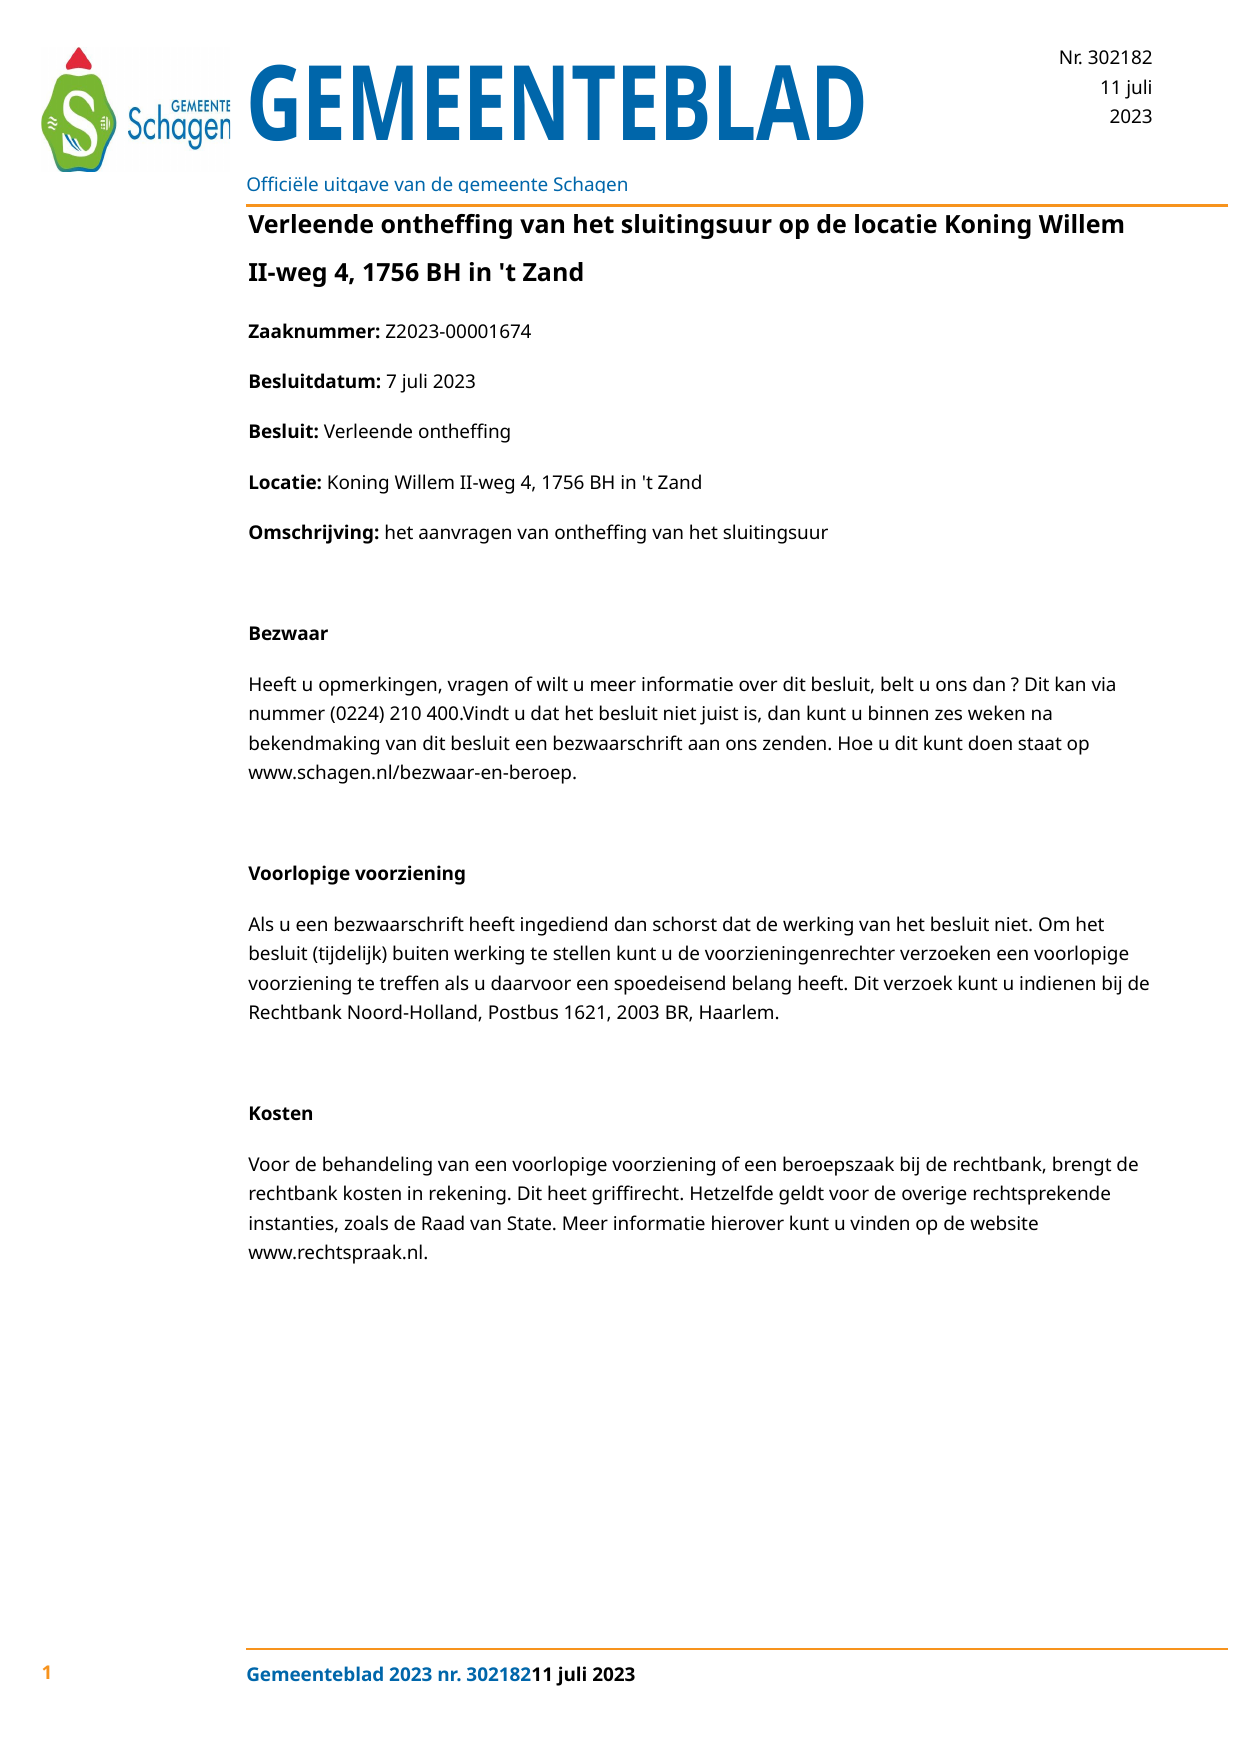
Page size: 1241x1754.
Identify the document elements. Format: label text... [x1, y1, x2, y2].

text Locatie: Koning Willem II-weg 4, 1756 BH in 't Zand [248, 469, 1152, 495]
text Bezwaar [248, 620, 1152, 646]
text Verleende ontheffing van het sluitingsuur op de locatie Koning Willem II-weg 4, 1756 BH in 't Zand [248, 207, 1152, 288]
text Zaaknummer: Z2023-00001674 [248, 318, 1152, 344]
text Besluitdatum: 7 juli 2023 [248, 368, 1152, 394]
text Besluit: Verleende ontheffing [248, 419, 1152, 444]
picture [41, 47, 231, 172]
text Als u een bezwaarschrift heeft ingediend dan schorst dat de werking van het besluit niet. Om het besluit (tijdelijk) buiten werking te stellen kunt u de voorzieningenrechter verzoeken een voorlopige voorziening te treffen als u daarvoor een spoedeisend belang heeft. Dit verzoek kunt u indienen bij de Rechtbank Noord-Holland, Postbus 1621, 2003 BR, Haarlem. [248, 911, 1152, 1025]
text Omschrijving: het aanvragen van ontheffing van het sluitingsuur [248, 519, 1152, 545]
text Kosten [248, 1100, 1152, 1126]
text Voorlopige voorziening [248, 860, 1152, 886]
text Voor de behandeling van een voorlopige voorziening of een beroepszaak bij de rechtbank, brengt de rechtbank kosten in rekening. Dit heet griffirecht. Hetzelfde geldt voor de overige rechtsprekende instanties, zoals de Raad van State. Meer informatie hierover kunt u vinden op de website www.rechtspraak.nl. [248, 1151, 1152, 1265]
text Heeft u opmerkingen, vragen of wilt u meer informatie over dit besluit, belt u ons dan ? Dit kan via nummer (0224) 210 400.Vindt u dat het besluit niet juist is, dan kunt u binnen zes weken na bekendmaking van dit besluit een bezwaarschrift aan ons zenden. Hoe u dit kunt doen staat op www.schagen.nl/bezwaar-en-beroep. [248, 671, 1152, 785]
